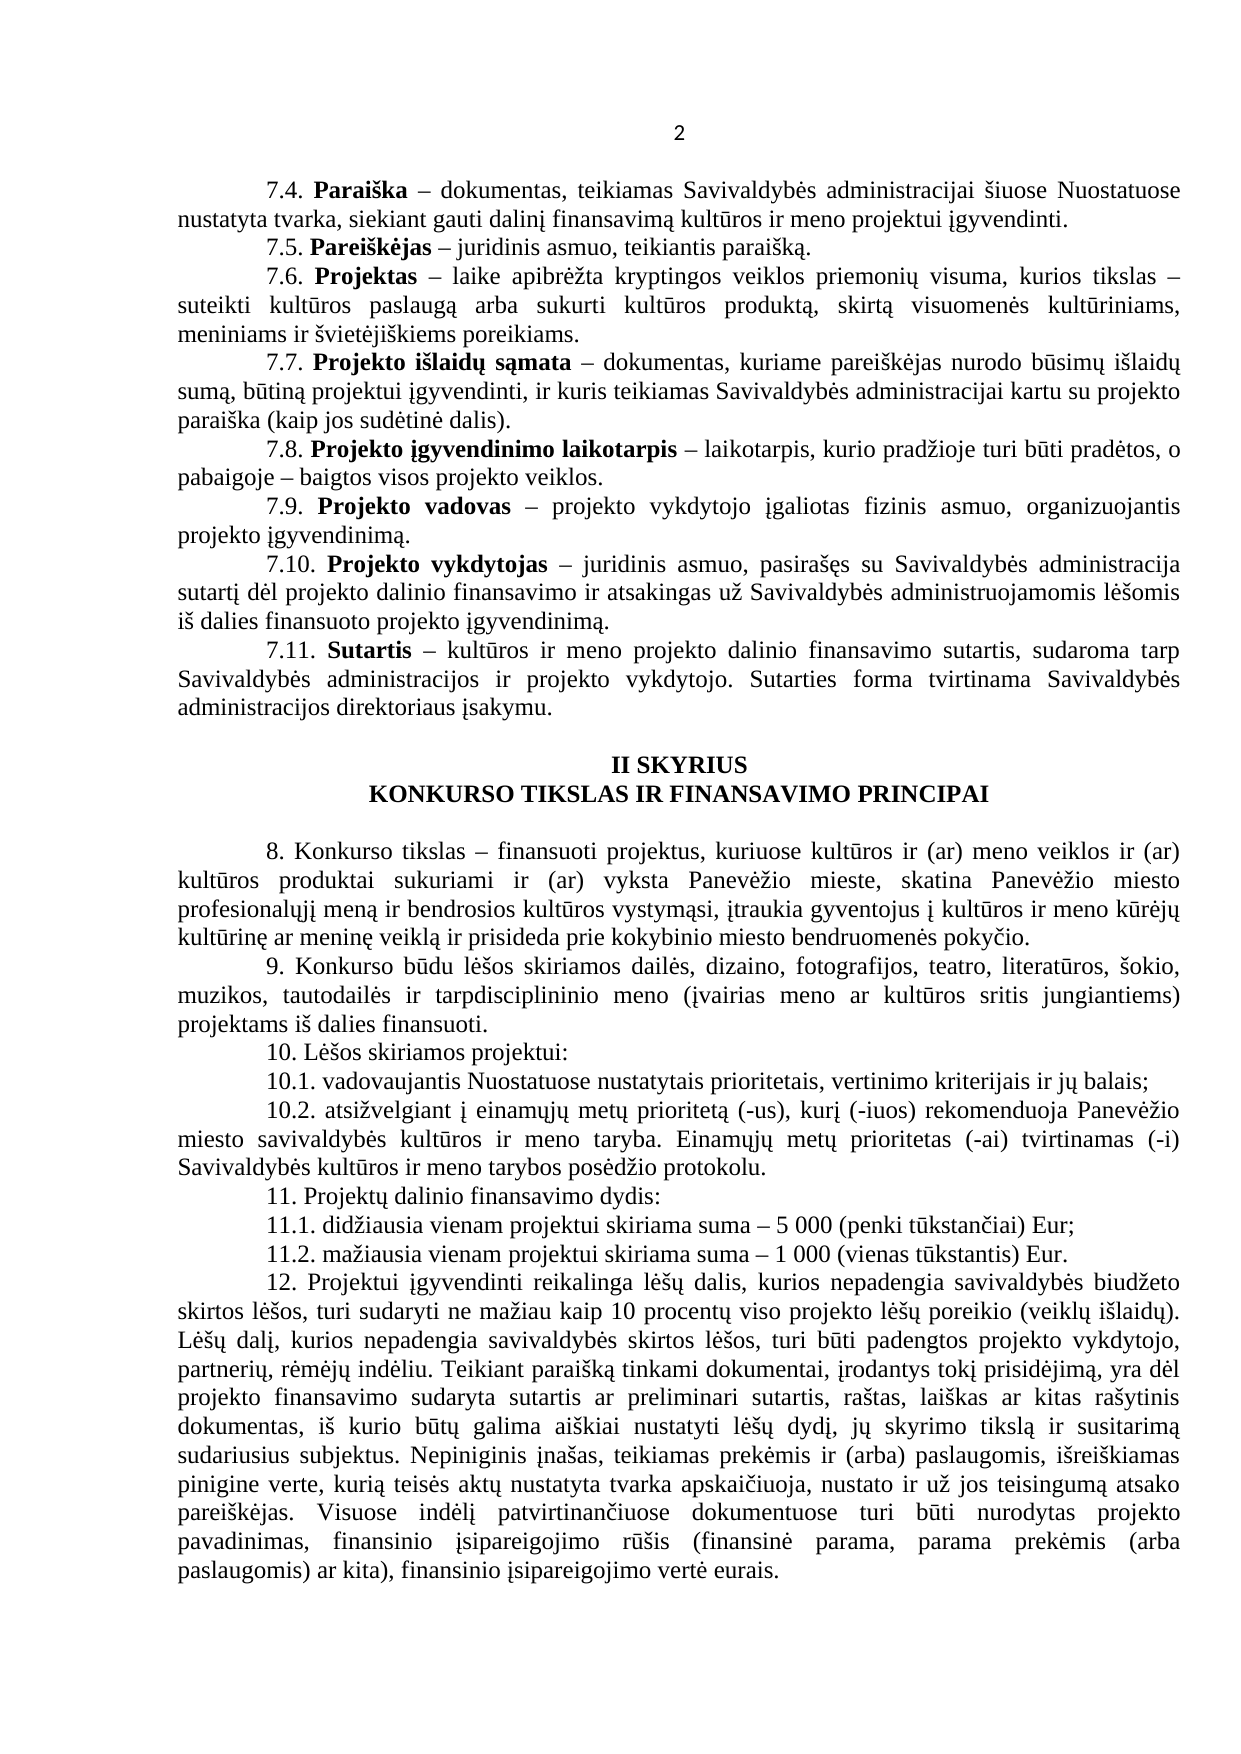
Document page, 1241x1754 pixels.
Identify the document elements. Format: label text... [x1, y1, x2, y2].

text 11. Projektų dalinio finansavimo dydis: [177, 1181, 1181, 1210]
text 7.8. Projekto įgyvendinimo laikotarpis – laikotarpis, kurio pradžioje turi būti pradėtos, o pabaigoje – baigtos visos projekto veiklos. [177, 434, 1181, 491]
text KONKURSO TIKSLAS IR FINANSAVIMO PRINCIPAI [177, 779, 1181, 807]
text 12. Projektui įgyvendinti reikalinga lėšų dalis, kurios nepadengia savivaldybės biudžeto skirtos lėšos, turi sudaryti ne mažiau kaip 10 procentų viso projekto lėšų poreikio (veiklų išlaidų). Lėšų dalį, kurios nepadengia savivaldybės skirtos lėšos, turi būti padengtos projekto vykdytojo, partnerių, rėmėjų indėliu. Teikiant paraišką tinkami dokumentai, įrodantys tokį prisidėjimą, yra dėl projekto finansavimo sudaryta sutartis ar preliminari sutartis, raštas, laiškas ar kitas rašytinis dokumentas, iš kurio būtų galima aiškiai nustatyti lėšų dydį, jų skyrimo tikslą ir susitarimą sudariusius subjektus. Nepiniginis įnašas, teikiamas prekėmis ir (arba) paslaugomis, išreiškiamas pinigine verte, kurią teisės aktų nustatyta tvarka apskaičiuoja, nustato ir už jos teisingumą atsako pareiškėjas. Visuose indėlį patvirtinančiuose dokumentuose turi būti nurodytas projekto pavadinimas, finansinio įsipareigojimo rūšis (finansinė parama, parama prekėmis (arba paslaugomis) ar kita), finansinio įsipareigojimo vertė eurais. [177, 1267, 1181, 1584]
text 11.1. didžiausia vienam projektui skiriama suma – 5 000 (penki tūkstančiai) Eur; [177, 1210, 1181, 1239]
text 10.1. vadovaujantis Nuostatuose nustatytais prioritetais, vertinimo kriterijais ir jų balais; [177, 1066, 1181, 1095]
text 7.9. Projekto vadovas – projekto vykdytojo įgaliotas fizinis asmuo, organizuojantis projekto įgyvendinimą. [177, 491, 1181, 549]
text 11.2. mažiausia vienam projektui skiriama suma – 1 000 (vienas tūkstantis) Eur. [251, 1239, 1181, 1267]
text 7.5. Pareiškėjas – juridinis asmuo, teikiantis paraišką. [266, 232, 1181, 261]
text 7.11. Sutartis – kultūros ir meno projekto dalinio finansavimo sutartis, sudaroma tarp Savivaldybės administracijos ir projekto vykdytojo. Sutarties forma tvirtinama Savivaldybės administracijos direktoriaus įsakymu. [177, 635, 1181, 721]
text 10. Lėšos skiriamos projektui: [177, 1037, 1181, 1066]
text 7.10. Projekto vykdytojas – juridinis asmuo, pasirašęs su Savivaldybės administracija sutartį dėl projekto dalinio finansavimo ir atsakingas už Savivaldybės administruojamomis lėšomis iš dalies finansuoto projekto įgyvendinimą. [177, 549, 1181, 635]
text 7.7. Projekto išlaidų sąmata – dokumentas, kuriame pareiškėjas nurodo būsimų išlaidų sumą, būtiną projektui įgyvendinti, ir kuris teikiamas Savivaldybės administracijai kartu su projekto paraiška (kaip jos sudėtinė dalis). [177, 347, 1181, 434]
text 7.4. Paraiška – dokumentas, teikiamas Savivaldybės administracijai šiuose Nuostatuose nustatyta tvarka, siekiant gauti dalinį finansavimą kultūros ir meno projektui įgyvendinti. [177, 175, 1181, 232]
text II SKYRIUS [177, 750, 1181, 779]
text 10.2. atsižvelgiant į einamųjų metų prioritetą (-us), kurį (-iuos) rekomenduoja Panevėžio miesto savivaldybės kultūros ir meno taryba. Einamųjų metų prioritetas (-ai) tvirtinamas (-i) Savivaldybės kultūros ir meno tarybos posėdžio protokolu. [177, 1095, 1181, 1181]
text 7.6. Projektas – laike apibrėžta kryptingos veiklos priemonių visuma, kurios tikslas – suteikti kultūros paslaugą arba sukurti kultūros produktą, skirtą visuomenės kultūriniams, meniniams ir švietėjiškiems poreikiams. [177, 261, 1181, 347]
text 9. Konkurso būdu lėšos skiriamos dailės, dizaino, fotografijos, teatro, literatūros, šokio, muzikos, tautodailės ir tarpdisciplininio meno (įvairias meno ar kultūros sritis jungiantiems) projektams iš dalies finansuoti. [177, 951, 1181, 1037]
text 8. Konkurso tikslas – finansuoti projektus, kuriuose kultūros ir (ar) meno veiklos ir (ar) kultūros produktai sukuriami ir (ar) vyksta Panevėžio mieste, skatina Panevėžio miesto profesionalųjį meną ir bendrosios kultūros vystymąsi, įtraukia gyventojus į kultūros ir meno kūrėjų kultūrinę ar meninę veiklą ir prisideda prie kokybinio miesto bendruomenės pokyčio. [177, 836, 1181, 951]
